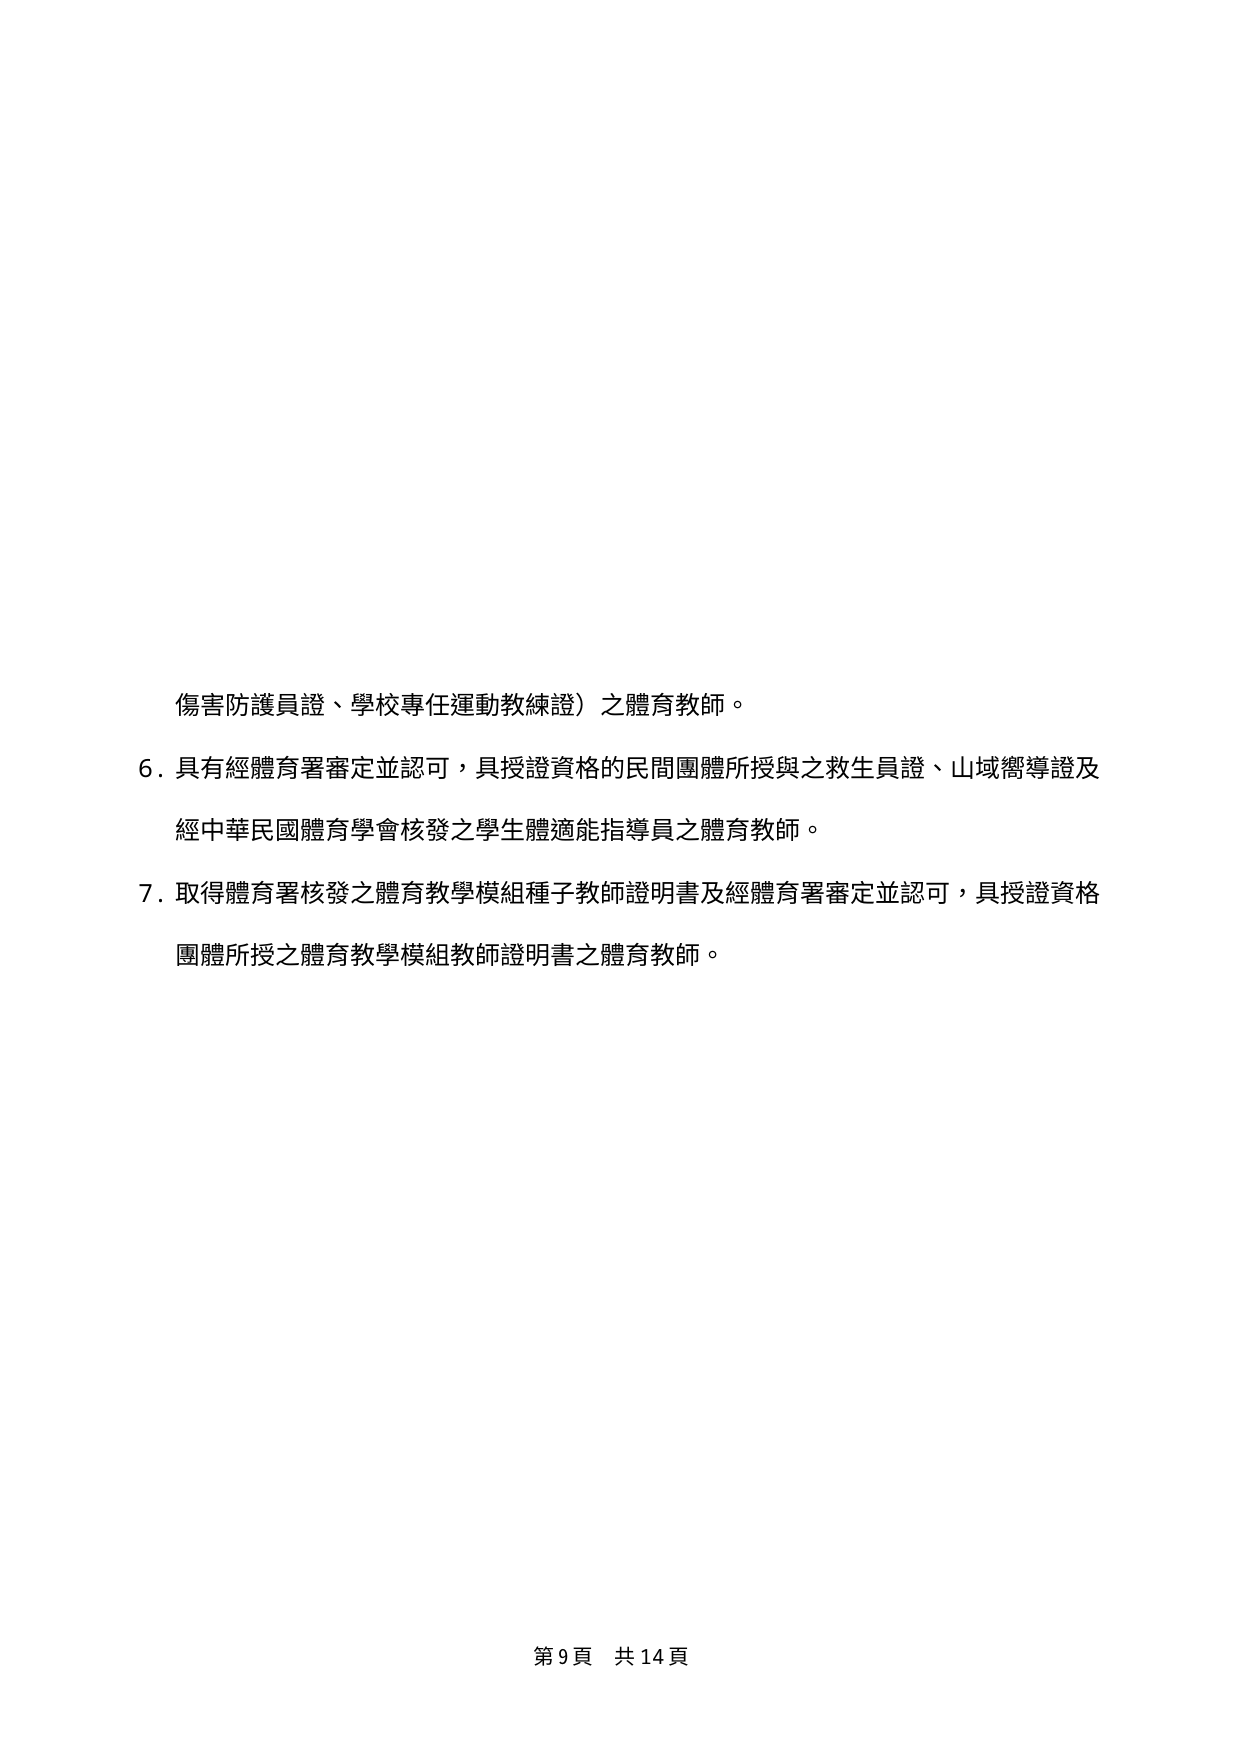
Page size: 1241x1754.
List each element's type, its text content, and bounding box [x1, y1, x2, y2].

list 取得體育署核發之體育教學模組種子教師證明書及經體育署審定並認可，具授證資格團體所授之體育教學模組教師證明書之體育教師。 [138, 850, 1122, 975]
list 傷害防護員證、學校專任運動教練證）之體育教師。 [138, 662, 1122, 725]
list 具有經體育署審定並認可，具授證資格的民間團體所授與之救生員證、山域嚮導證及經中華民國體育學會核發之學生體適能指導員之體育教師。 [138, 725, 1122, 850]
